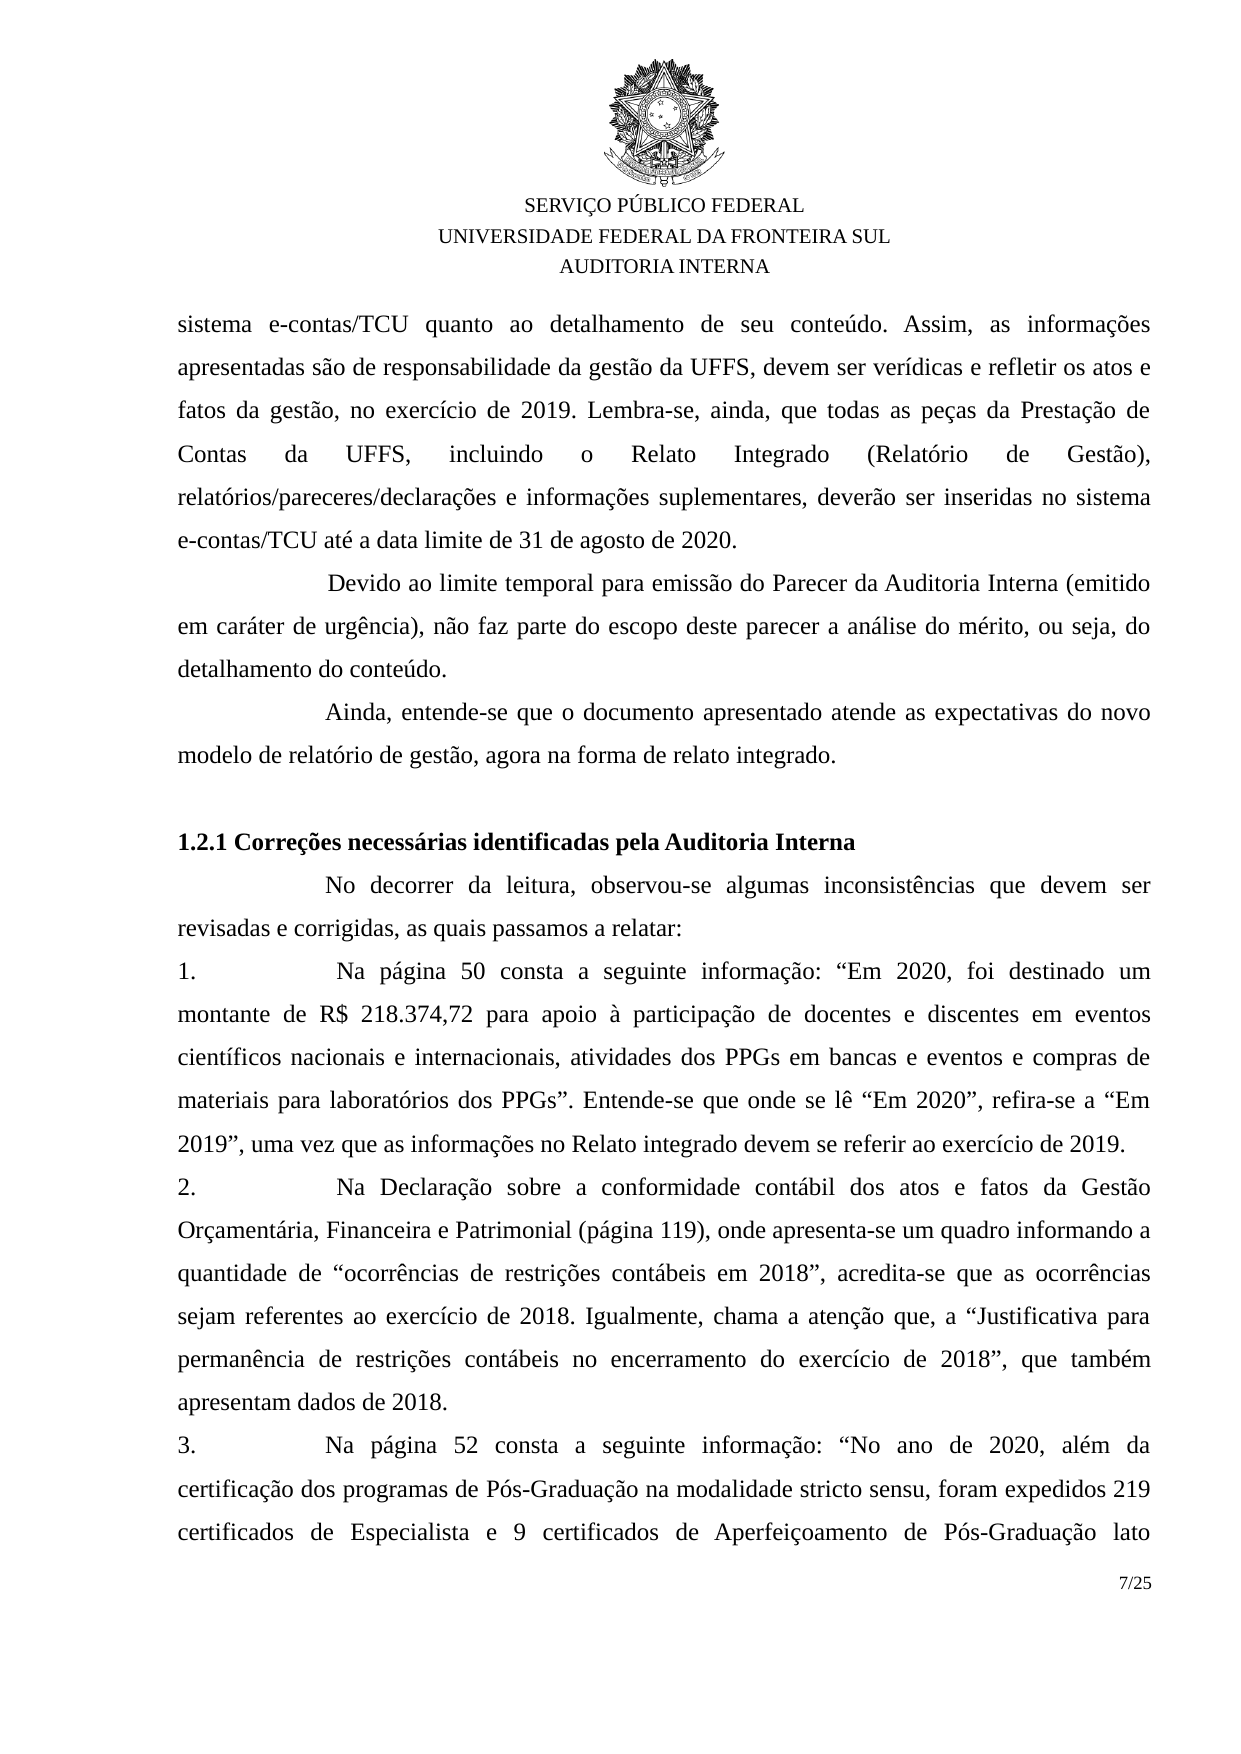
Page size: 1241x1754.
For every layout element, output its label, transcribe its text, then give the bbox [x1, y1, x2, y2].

text No decorrer da leitura, observou-se algumas inconsistências que devem ser revisadas e corrigidas, as quais passamos a relatar: [177, 870, 1152, 942]
text 2. Na Declaração sobre a conformidade contábil dos atos e fatos da Gestão Orçamentária, Financeira e Patrimonial (página 119), onde apresenta-se um quadro informando a quantidade de “ocorrências de restrições contábeis em 2018”, acredita-se que as ocorrências sejam referentes ao exercício de 2018. Igualmente, chama a atenção que, a “Justificativa para permanência de restrições contábeis no encerramento do exercício de 2018”, que também apresentam dados de 2018. [177, 1172, 1152, 1416]
text 3. Na página 52 consta a seguinte informação: “No ano de 2020, além da certificação dos programas de Pós-Graduação na modalidade stricto sensu, foram expedidos 219 certificados de Especialista e 9 certificados de Aperfeiçoamento de Pós-Graduação lato [177, 1431, 1152, 1546]
text Devido ao limite temporal para emissão do Parecer da Auditoria Interna (emitido em caráter de urgência), não faz parte do escopo deste parecer a análise do mérito, ou seja, do detalhamento do conteúdo. [177, 568, 1152, 683]
text Ainda, entende-se que o documento apresentado atende as expectativas do novo modelo de relatório de gestão, agora na forma de relato integrado. [177, 697, 1152, 769]
text sistema e-contas/TCU quanto ao detalhamento de seu conteúdo. Assim, as informações apresentadas são de responsabilidade da gestão da UFFS, devem ser verídicas e refletir os atos e fatos da gestão, no exercício de 2019. Lembra-se, ainda, que todas as peças da Prestação de Contas da UFFS, incluindo o Relato Integrado (Relatório de Gestão), relatórios/pareceres/declarações e informações suplementares, deverão ser inseridas no sistema e-contas/TCU até a data limite de 31 de agosto de 2020. [177, 309, 1152, 554]
text 1.2.1 Correções necessárias identificadas pela Auditoria Interna [177, 827, 1152, 856]
text 1. Na página 50 consta a seguinte informação: “Em 2020, foi destinado um montante de R$ 218.374,72 para apoio à participação de docentes e discentes em eventos científicos nacionais e internacionais, atividades dos PPGs em bancas e eventos e compras de materiais para laboratórios dos PPGs”. Entende-se que onde se lê “Em 2020”, refira-se a “Em 2019”, uma vez que as informações no Relato integrado devem se referir ao exercício de 2019. [177, 956, 1152, 1157]
